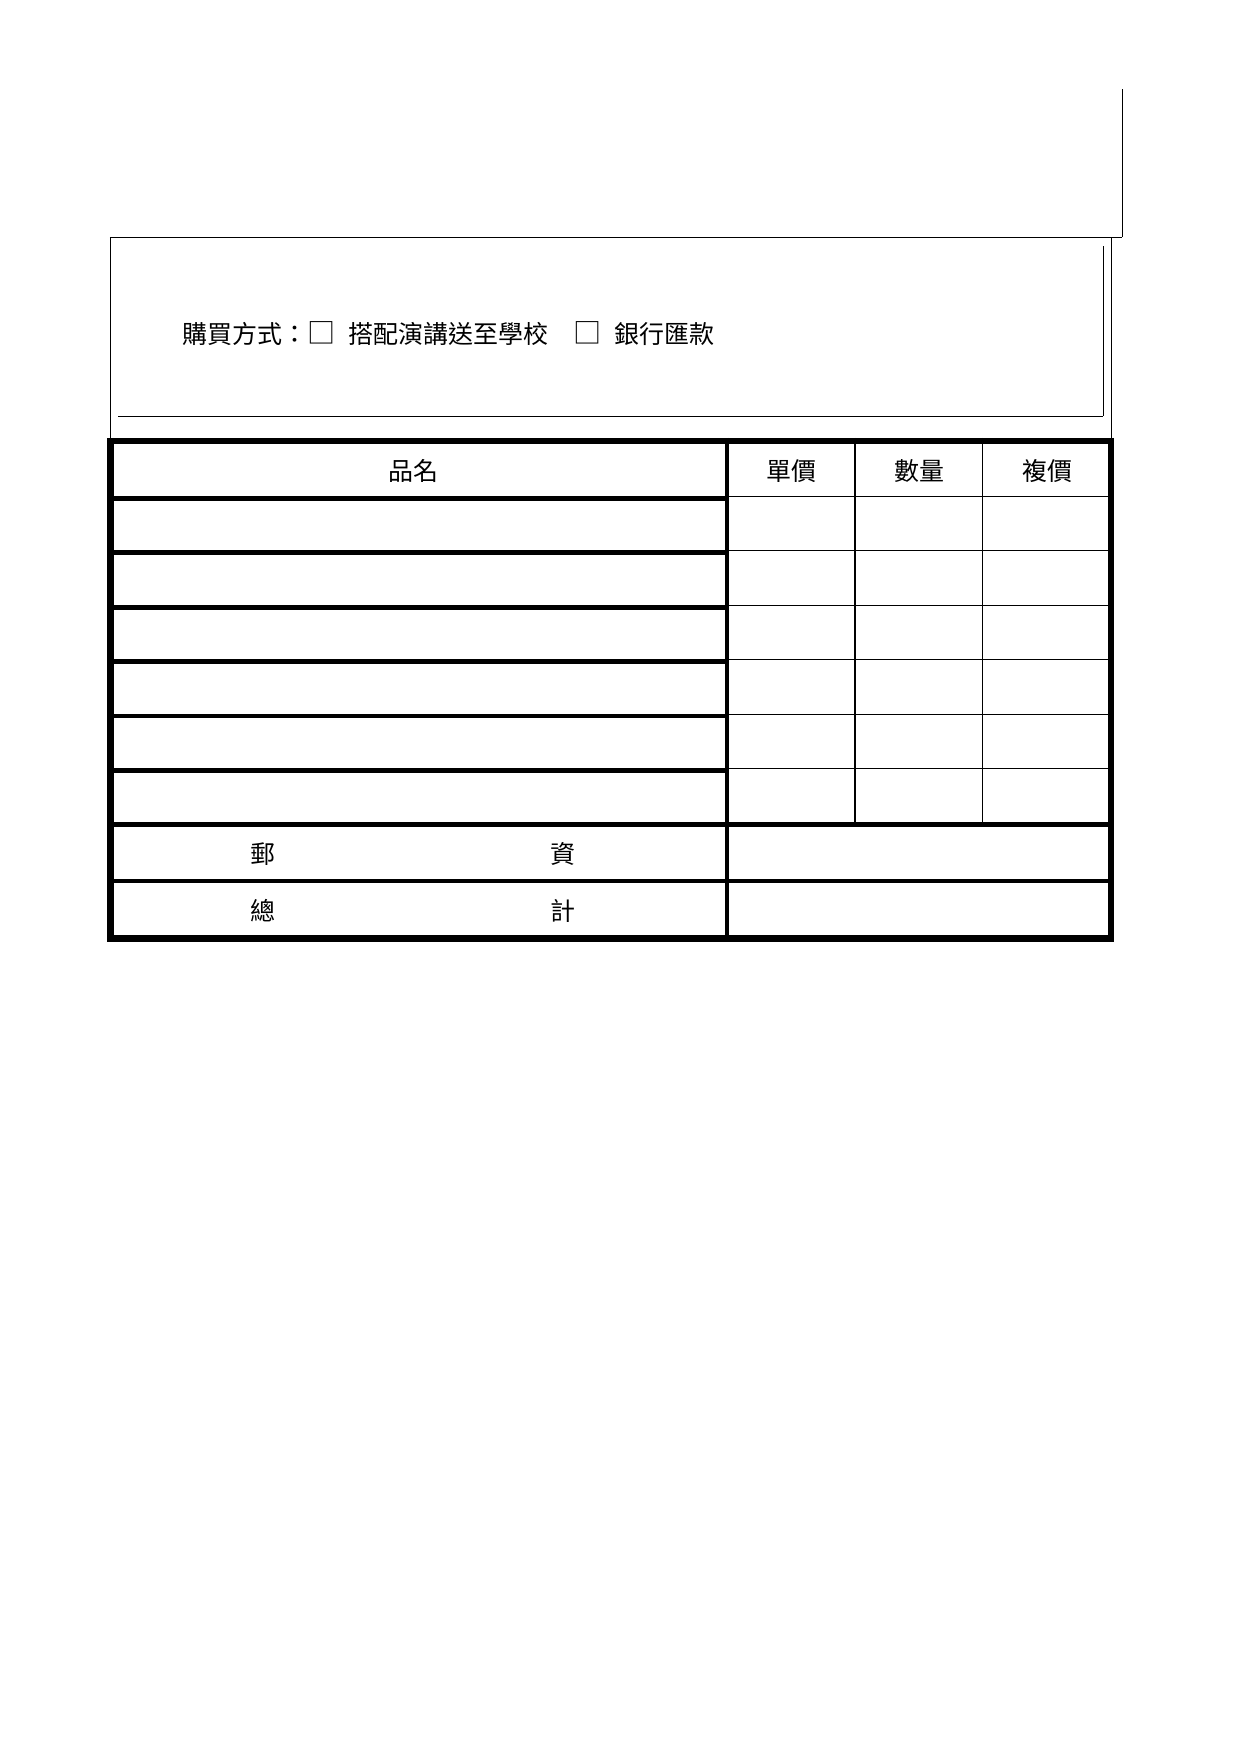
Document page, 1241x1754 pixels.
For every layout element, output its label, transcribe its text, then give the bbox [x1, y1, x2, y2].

table_cell [983, 660, 1108, 713]
table_cell [983, 606, 1108, 659]
table_cell [983, 497, 1108, 550]
table_cell [856, 497, 982, 550]
table_cell [114, 664, 725, 713]
table_cell 總 計 [114, 883, 725, 935]
table_cell [114, 718, 725, 768]
table_cell [983, 769, 1108, 822]
table_cell [114, 501, 725, 550]
table_cell [729, 769, 854, 822]
table_cell 數量 [856, 444, 982, 496]
table_cell [729, 497, 854, 550]
table_cell [856, 715, 982, 768]
table_cell 購買方式：□ 搭配演講送至學校 □ 銀行匯款 [111, 238, 1111, 438]
table_cell 單價 [729, 444, 854, 496]
table_cell [983, 551, 1108, 605]
table_cell [729, 715, 854, 768]
table_cell [983, 715, 1108, 768]
table_cell [729, 827, 1108, 879]
table_cell 郵 資 [114, 827, 725, 879]
table_cell [856, 606, 982, 659]
table_cell [114, 555, 725, 605]
table_cell [729, 883, 1108, 935]
table_cell [729, 606, 854, 659]
table_cell [729, 660, 854, 713]
table_cell [856, 551, 982, 605]
table_cell [856, 769, 982, 822]
table_cell [114, 610, 725, 659]
table_cell 複價 [983, 444, 1108, 496]
table_cell [114, 773, 725, 822]
table_cell 品名 [114, 444, 725, 496]
table_cell [856, 660, 982, 713]
table_cell [729, 551, 854, 605]
